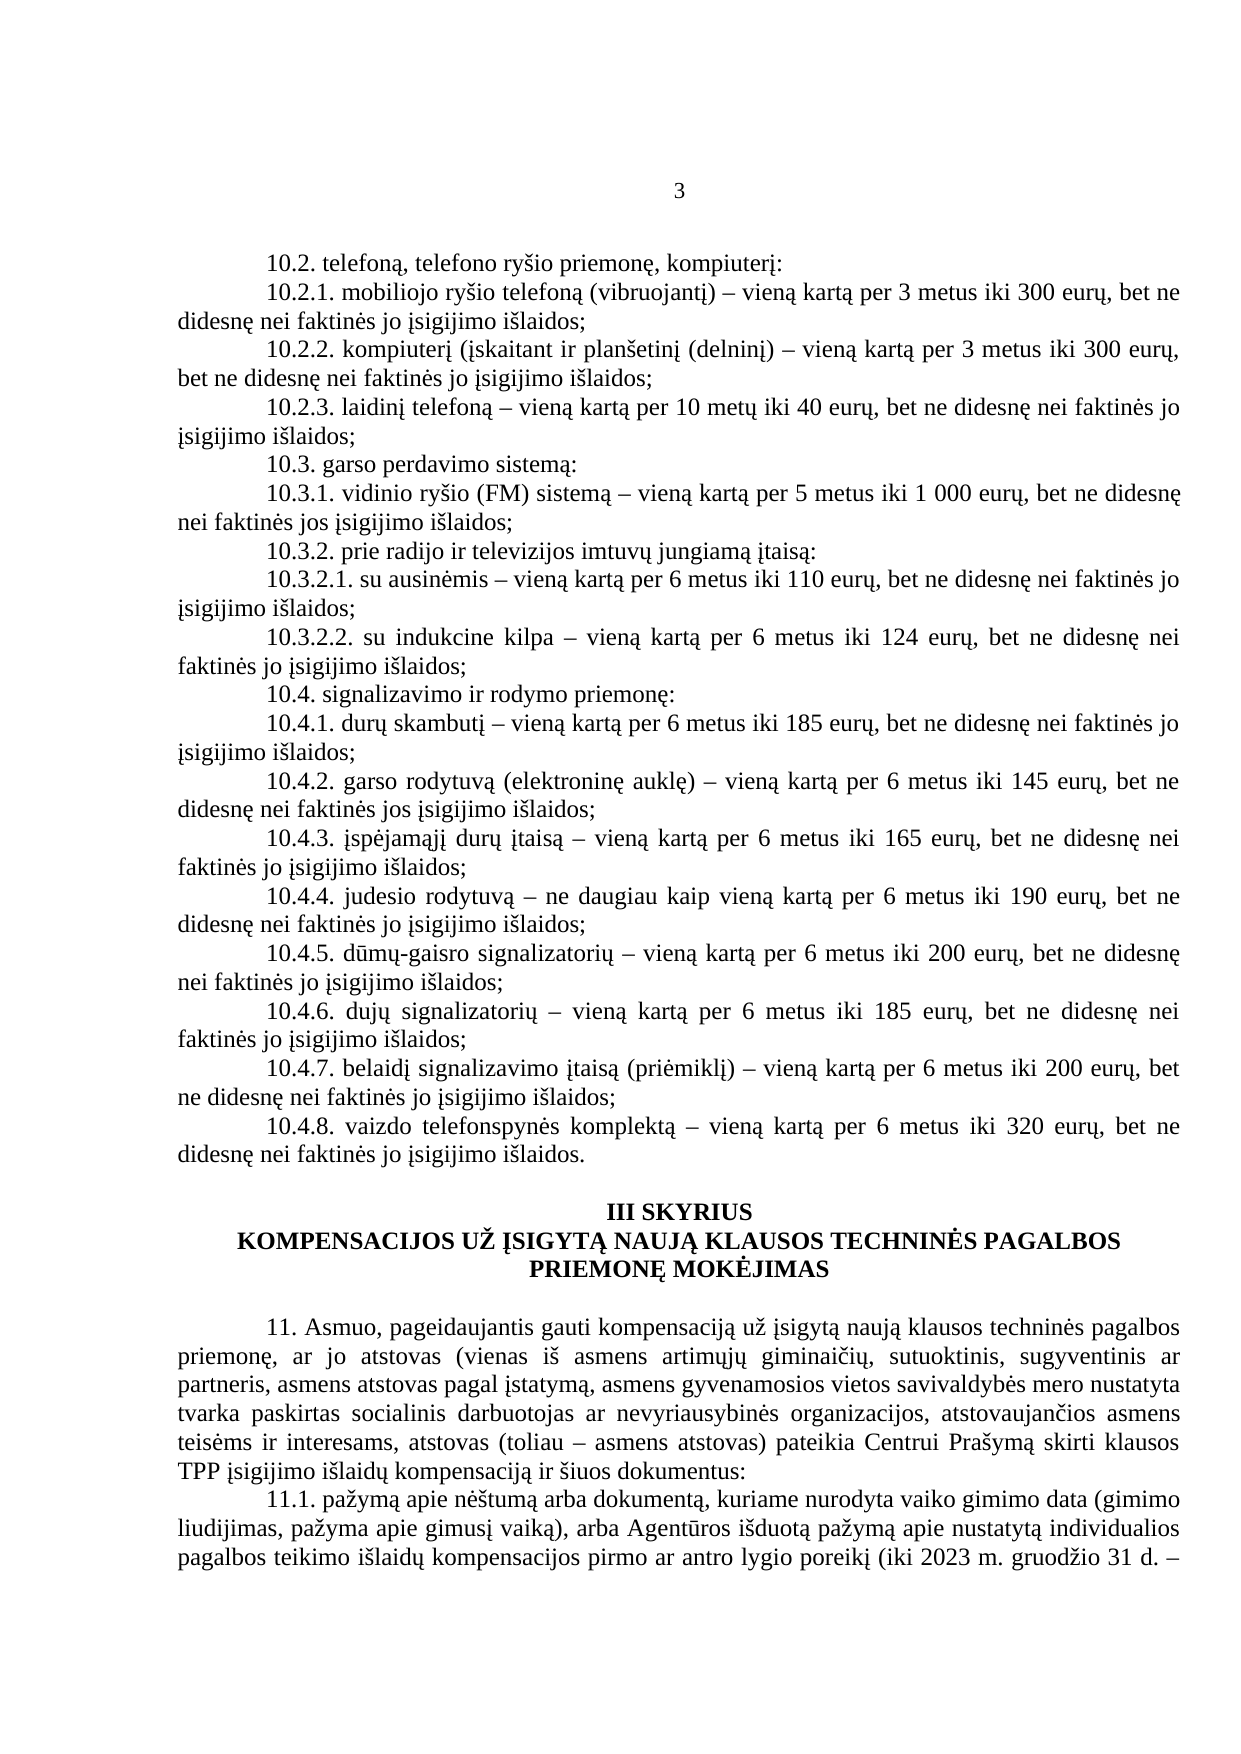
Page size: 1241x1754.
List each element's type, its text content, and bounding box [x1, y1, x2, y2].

text 10.3. garso perdavimo sistemą: [177, 449, 1181, 478]
text 10.4.2. garso rodytuvą (elektroninę auklę) – vieną kartą per 6 metus iki 145 eurų, bet ne didesnę nei faktinės jos įsigijimo išlaidos; [177, 766, 1181, 823]
text 11. Asmuo, pageidaujantis gauti kompensaciją už įsigytą naują klausos techninės pagalbos priemonę, ar jo atstovas (vienas iš asmens artimųjų giminaičių, sutuoktinis, sugyventinis ar partneris, asmens atstovas pagal įstatymą, asmens gyvenamosios vietos savivaldybės mero nustatyta tvarka paskirtas socialinis darbuotojas ar nevyriausybinės organizacijos, atstovaujančios asmens teisėms ir interesams, atstovas (toliau – asmens atstovas) pateikia Centrui Prašymą skirti klausos TPP įsigijimo išlaidų kompensaciją ir šiuos dokumentus: [177, 1312, 1181, 1484]
text 10.4.8. vaizdo telefonspynės komplektą – vieną kartą per 6 metus iki 320 eurų, bet ne didesnę nei faktinės jo įsigijimo išlaidos. [177, 1111, 1181, 1168]
text 10.2.2. kompiuterį (įskaitant ir planšetinį (delninį) – vieną kartą per 3 metus iki 300 eurų, bet ne didesnę nei faktinės jo įsigijimo išlaidos; [177, 334, 1181, 392]
text 10.4.4. judesio rodytuvą – ne daugiau kaip vieną kartą per 6 metus iki 190 eurų, bet ne didesnę nei faktinės jo įsigijimo išlaidos; [177, 881, 1181, 938]
text 11.1. pažymą apie nėštumą arba dokumentą, kuriame nurodyta vaiko gimimo data (gimimo liudijimas, pažyma apie gimusį vaiką), arba Agentūros išduotą pažymą apie nustatytą individualios pagalbos teikimo išlaidų kompensacijos pirmo ar antro lygio poreikį (iki 2023 m. gruodžio 31 d. – [177, 1484, 1181, 1571]
text 10.4.3. įspėjamąjį durų įtaisą – vieną kartą per 6 metus iki 165 eurų, bet ne didesnę nei faktinės jo įsigijimo išlaidos; [177, 823, 1181, 881]
text 10.3.1. vidinio ryšio (FM) sistemą – vieną kartą per 5 metus iki 1 000 eurų, bet ne didesnę nei faktinės jos įsigijimo išlaidos; [177, 478, 1181, 536]
text 10.3.2.2. su indukcine kilpa – vieną kartą per 6 metus iki 124 eurų, bet ne didesnę nei faktinės jo įsigijimo išlaidos; [177, 622, 1181, 679]
text 10.3.2. prie radijo ir televizijos imtuvų jungiamą įtaisą: [177, 536, 1181, 564]
text 10.4. signalizavimo ir rodymo priemonę: [177, 679, 1181, 708]
text 10.2. telefoną, telefono ryšio priemonę, kompiuterį: [177, 248, 1181, 277]
text 10.2.3. laidinį telefoną – vieną kartą per 10 metų iki 40 eurų, bet ne didesnę nei faktinės jo įsigijimo išlaidos; [177, 392, 1181, 449]
text 10.4.6. dujų signalizatorių – vieną kartą per 6 metus iki 185 eurų, bet ne didesnę nei faktinės jo įsigijimo išlaidos; [177, 996, 1181, 1053]
text 10.3.2.1. su ausinėmis – vieną kartą per 6 metus iki 110 eurų, bet ne didesnę nei faktinės jo įsigijimo išlaidos; [177, 564, 1181, 622]
text 10.4.5. dūmų-gaisro signalizatorių – vieną kartą per 6 metus iki 200 eurų, bet ne didesnę nei faktinės jo įsigijimo išlaidos; [177, 938, 1181, 996]
text 10.4.1. durų skambutį – vieną kartą per 6 metus iki 185 eurų, bet ne didesnę nei faktinės jo įsigijimo išlaidos; [177, 708, 1181, 766]
text 10.2.1. mobiliojo ryšio telefoną (vibruojantį) – vieną kartą per 3 metus iki 300 eurų, bet ne didesnę nei faktinės jo įsigijimo išlaidos; [177, 277, 1181, 334]
text III SKYRIUS [177, 1197, 1181, 1226]
text KOMPENSACIJOS UŽ ĮSIGYTĄ NAUJĄ KLAUSOS TECHNINĖS PAGALBOS PRIEMONĘ MOKĖJIMAS [177, 1226, 1181, 1283]
text 10.4.7. belaidį signalizavimo įtaisą (priėmiklį) – vieną kartą per 6 metus iki 200 eurų, bet ne didesnę nei faktinės jo įsigijimo išlaidos; [177, 1053, 1181, 1111]
